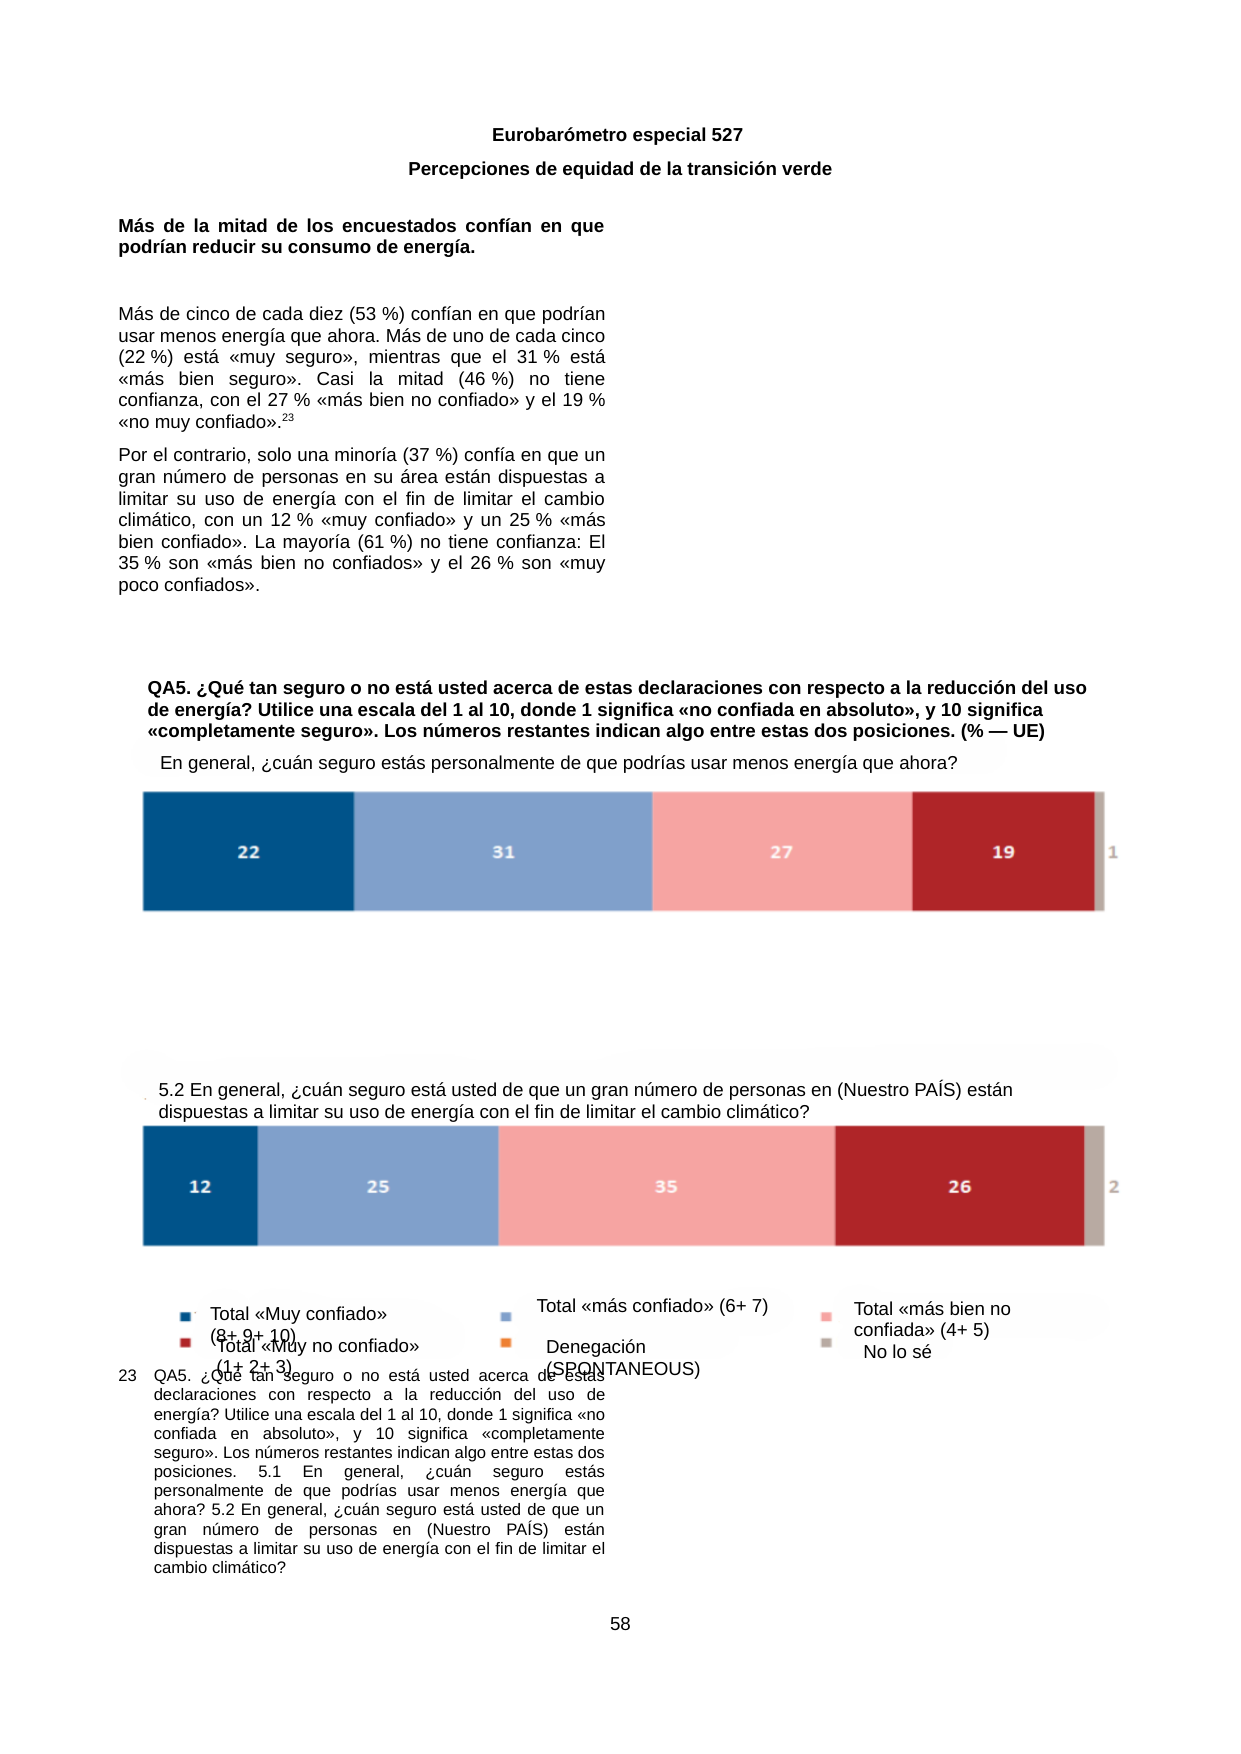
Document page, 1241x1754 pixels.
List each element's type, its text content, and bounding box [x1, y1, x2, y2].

text Más de cinco de cada diez (53 %) confían en que podrían usar menos energía que ahora. Más de uno de cada cinco (22 %) está «muy seguro», mientras que el 31 % está «más bien seguro». Casi la mitad (46 %) no tiene confianza, con el 27 % «más bien no confiado» y el 19 % «no muy confiado». [118, 303, 605, 432]
text Más de la mitad de los encuestados confían en que podrían reducir su consumo de energía. [118, 214, 605, 258]
text QA5. ¿Qué tan seguro o no está usted acerca de estas declaraciones con respecto a la reducción del uso de energía? Utilice una escala del 1 al 10, donde 1 significa «no confiada en absoluto», y 10 significa «completamente seguro». Los números restantes indican algo entre estas dos posiciones. 5.1 En general, ¿cuán seguro estás personalmente de que podrías usar menos energía que ahora? 5.2 En general, ¿cuán seguro está usted de que un gran número de personas en (Nuestro PAÍS) están dispuestas a limitar su uso de energía con el fin de limitar el cambio climático? [118, 1366, 605, 1577]
text Por el contrario, solo una minoría (37 %) confía en que un gran número de personas en su área están dispuestas a limitar su uso de energía con el fin de limitar el cambio climático, con un 12 % «muy confiado» y un 25 % «más bien confiado». La mayoría (61 %) no tiene confianza: El 35 % son «más bien no confiados» y el 26 % son «muy poco confiados». [118, 444, 605, 595]
picture [118, 731, 1124, 1359]
